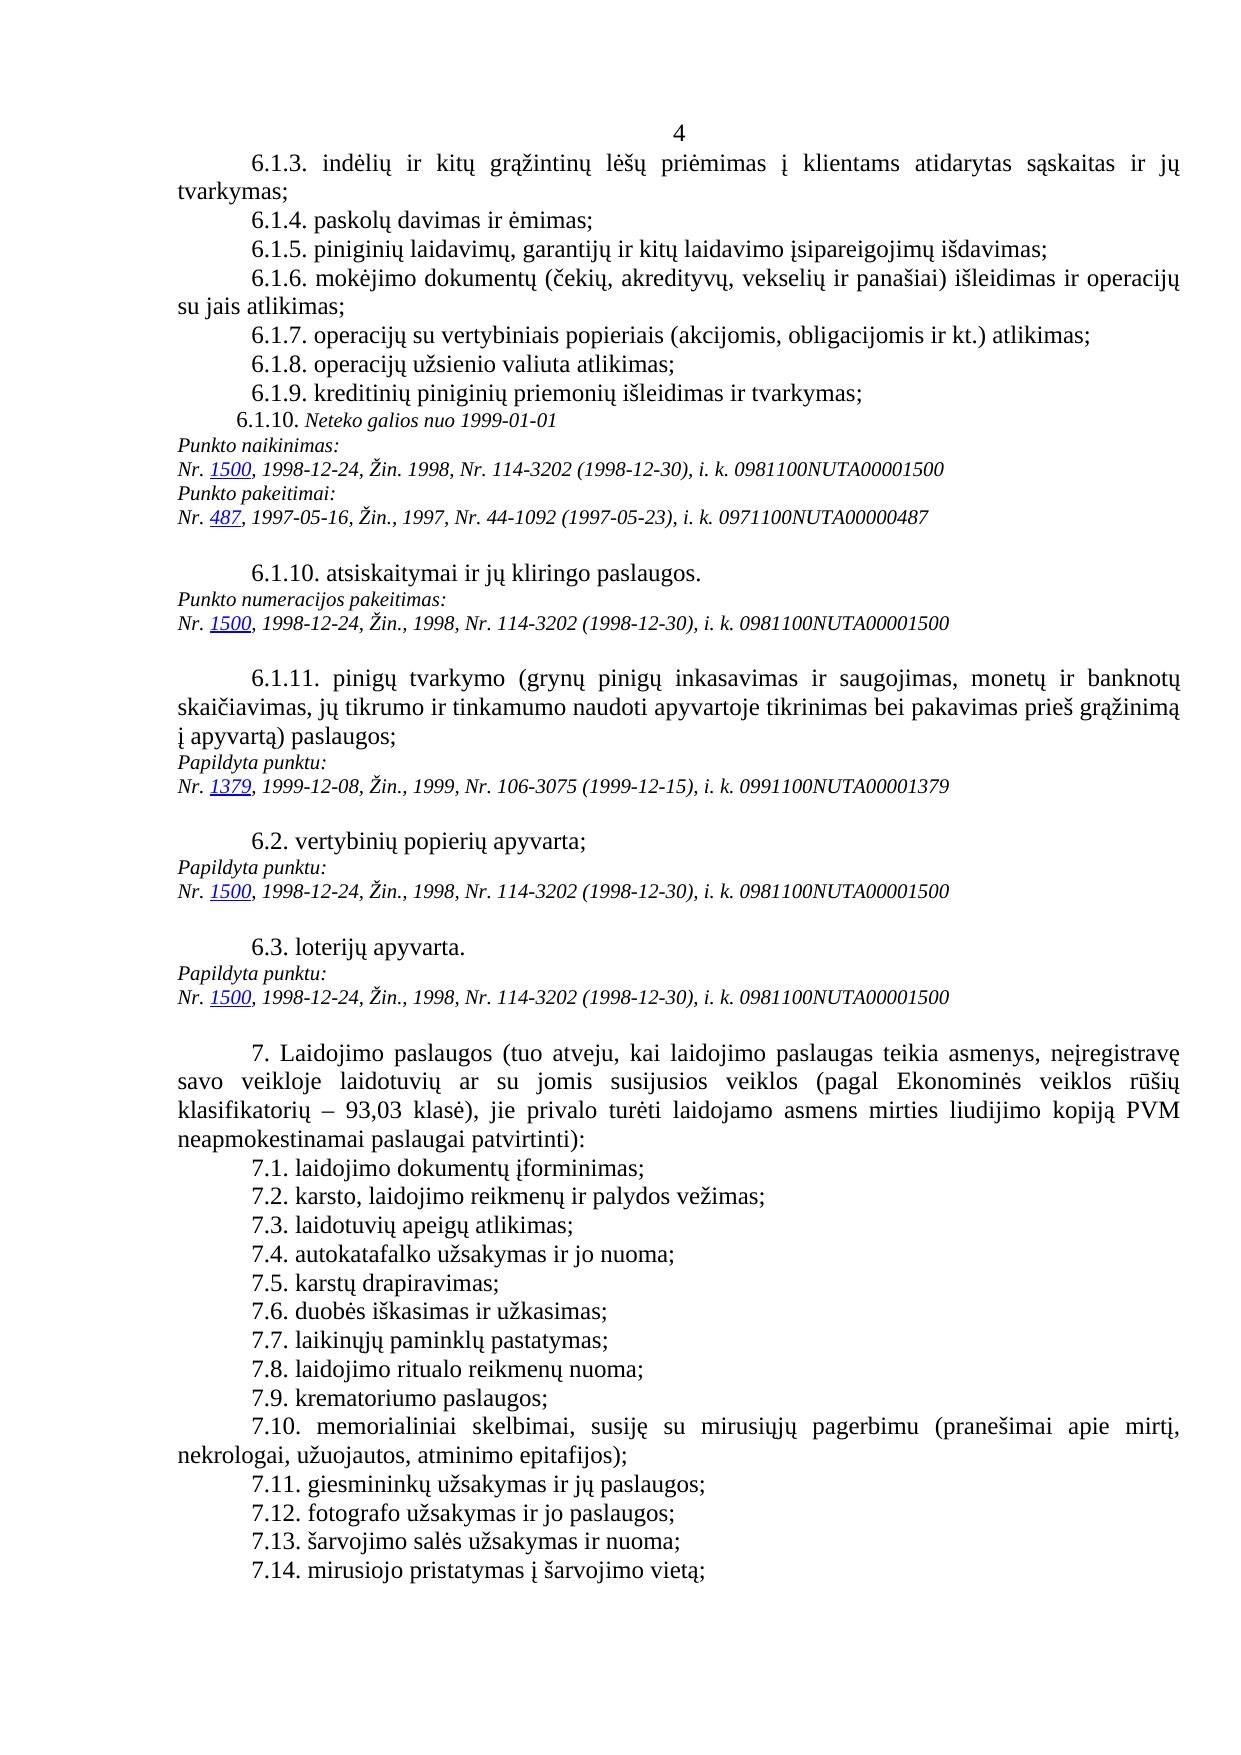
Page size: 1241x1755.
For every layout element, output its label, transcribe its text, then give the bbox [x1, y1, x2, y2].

text Punkto pakeitimai: [177, 481, 1181, 505]
text 7.9. krematoriumo paslaugos; [177, 1383, 1181, 1411]
text 6.1.3. indėlių ir kitų grąžintinų lėšų priėmimas į klientams atidarytas sąskaitas ir jų tvarkymas; [177, 148, 1181, 205]
text 7.12. fotografo užsakymas ir jo paslaugos; [177, 1498, 1181, 1526]
text 6.1.11. pinigų tvarkymo (grynų pinigų inkasavimas ir saugojimas, monetų ir banknotų skaičiavimas, jų tikrumo ir tinkamumo naudoti apyvartoje tikrinimas bei pakavimas prieš grąžinimą į apyvartą) paslaugos; [177, 663, 1181, 749]
text Nr. 1500, 1998-12-24, Žin., 1998, Nr. 114-3202 (1998-12-30), i. k. 0981100NUTA00001500 [177, 985, 1181, 1009]
text 6.1.10. Neteko galios nuo 1999-01-01 [177, 406, 1181, 433]
text 7.13. šarvojimo salės užsakymas ir nuoma; [177, 1526, 1181, 1555]
text 6.1.7. operacijų su vertybiniais popieriais (akcijomis, obligacijomis ir kt.) atlikimas; [177, 320, 1181, 349]
text 6.2. vertybinių popierių apyvarta; [177, 826, 1181, 855]
text 6.1.8. operacijų užsienio valiuta atlikimas; [177, 349, 1181, 378]
text Papildyta punktu: [177, 961, 1181, 985]
text Nr. 1500, 1998-12-24, Žin. 1998, Nr. 114-3202 (1998-12-30), i. k. 0981100NUTA00001500 [177, 457, 1181, 481]
text 7.11. giesmininkų užsakymas ir jų paslaugos; [177, 1469, 1181, 1498]
text 7.14. mirusiojo pristatymas į šarvojimo vietą; [177, 1555, 1181, 1584]
text 7.3. laidotuvių apeigų atlikimas; [177, 1210, 1181, 1239]
text Punkto numeracijos pakeitimas: [177, 586, 1181, 611]
text 7.7. laikinųjų paminklų pastatymas; [177, 1325, 1181, 1354]
text Papildyta punktu: [177, 749, 1181, 774]
text 6.1.5. piniginių laidavimų, garantijų ir kitų laidavimo įsipareigojimų išdavimas; [177, 234, 1181, 263]
text 7.8. laidojimo ritualo reikmenų nuoma; [177, 1354, 1181, 1383]
text 7.1. laidojimo dokumentų įforminimas; [177, 1153, 1181, 1181]
text 6.1.6. mokėjimo dokumentų (čekių, akredityvų, vekselių ir panašiai) išleidimas ir operacijų su jais atlikimas; [177, 263, 1181, 320]
text Nr. 487, 1997-05-16, Žin., 1997, Nr. 44-1092 (1997-05-23), i. k. 0971100NUTA00000487 [177, 505, 1181, 529]
text 7.5. karstų drapiravimas; [177, 1268, 1181, 1296]
text Punkto naikinimas: [177, 433, 1181, 457]
text 6.1.4. paskolų davimas ir ėmimas; [177, 205, 1181, 234]
text Nr. 1500, 1998-12-24, Žin., 1998, Nr. 114-3202 (1998-12-30), i. k. 0981100NUTA00001500 [177, 611, 1181, 634]
text 6.1.10. atsiskaitymai ir jų kliringo paslaugos. [177, 558, 1181, 586]
text 7.10. memorialiniai skelbimai, susiję su mirusiųjų pagerbimu (pranešimai apie mirtį, nekrologai, užuojautos, atminimo epitafijos); [177, 1411, 1181, 1469]
text Nr. 1500, 1998-12-24, Žin., 1998, Nr. 114-3202 (1998-12-30), i. k. 0981100NUTA00001500 [177, 879, 1181, 903]
text 6.3. loterijų apyvarta. [177, 932, 1181, 961]
text 7. Laidojimo paslaugos (tuo atveju, kai laidojimo paslaugas teikia asmenys, neįregistravę savo veikloje laidotuvių ar su jomis susijusios veiklos (pagal Ekonominės veiklos rūšių klasifikatorių – 93,03 klasė), jie privalo turėti laidojamo asmens mirties liudijimo kopiją PVM neapmokestinamai paslaugai patvirtinti): [177, 1038, 1181, 1153]
text Papildyta punktu: [177, 855, 1181, 879]
text 7.4. autokatafalko užsakymas ir jo nuoma; [177, 1239, 1181, 1268]
text Nr. 1379, 1999-12-08, Žin., 1999, Nr. 106-3075 (1999-12-15), i. k. 0991100NUTA00001379 [177, 774, 1181, 798]
text 7.6. duobės iškasimas ir užkasimas; [177, 1296, 1181, 1325]
text 7.2. karsto, laidojimo reikmenų ir palydos vežimas; [177, 1181, 1181, 1210]
text 6.1.9. kreditinių piniginių priemonių išleidimas ir tvarkymas; [177, 378, 1181, 406]
